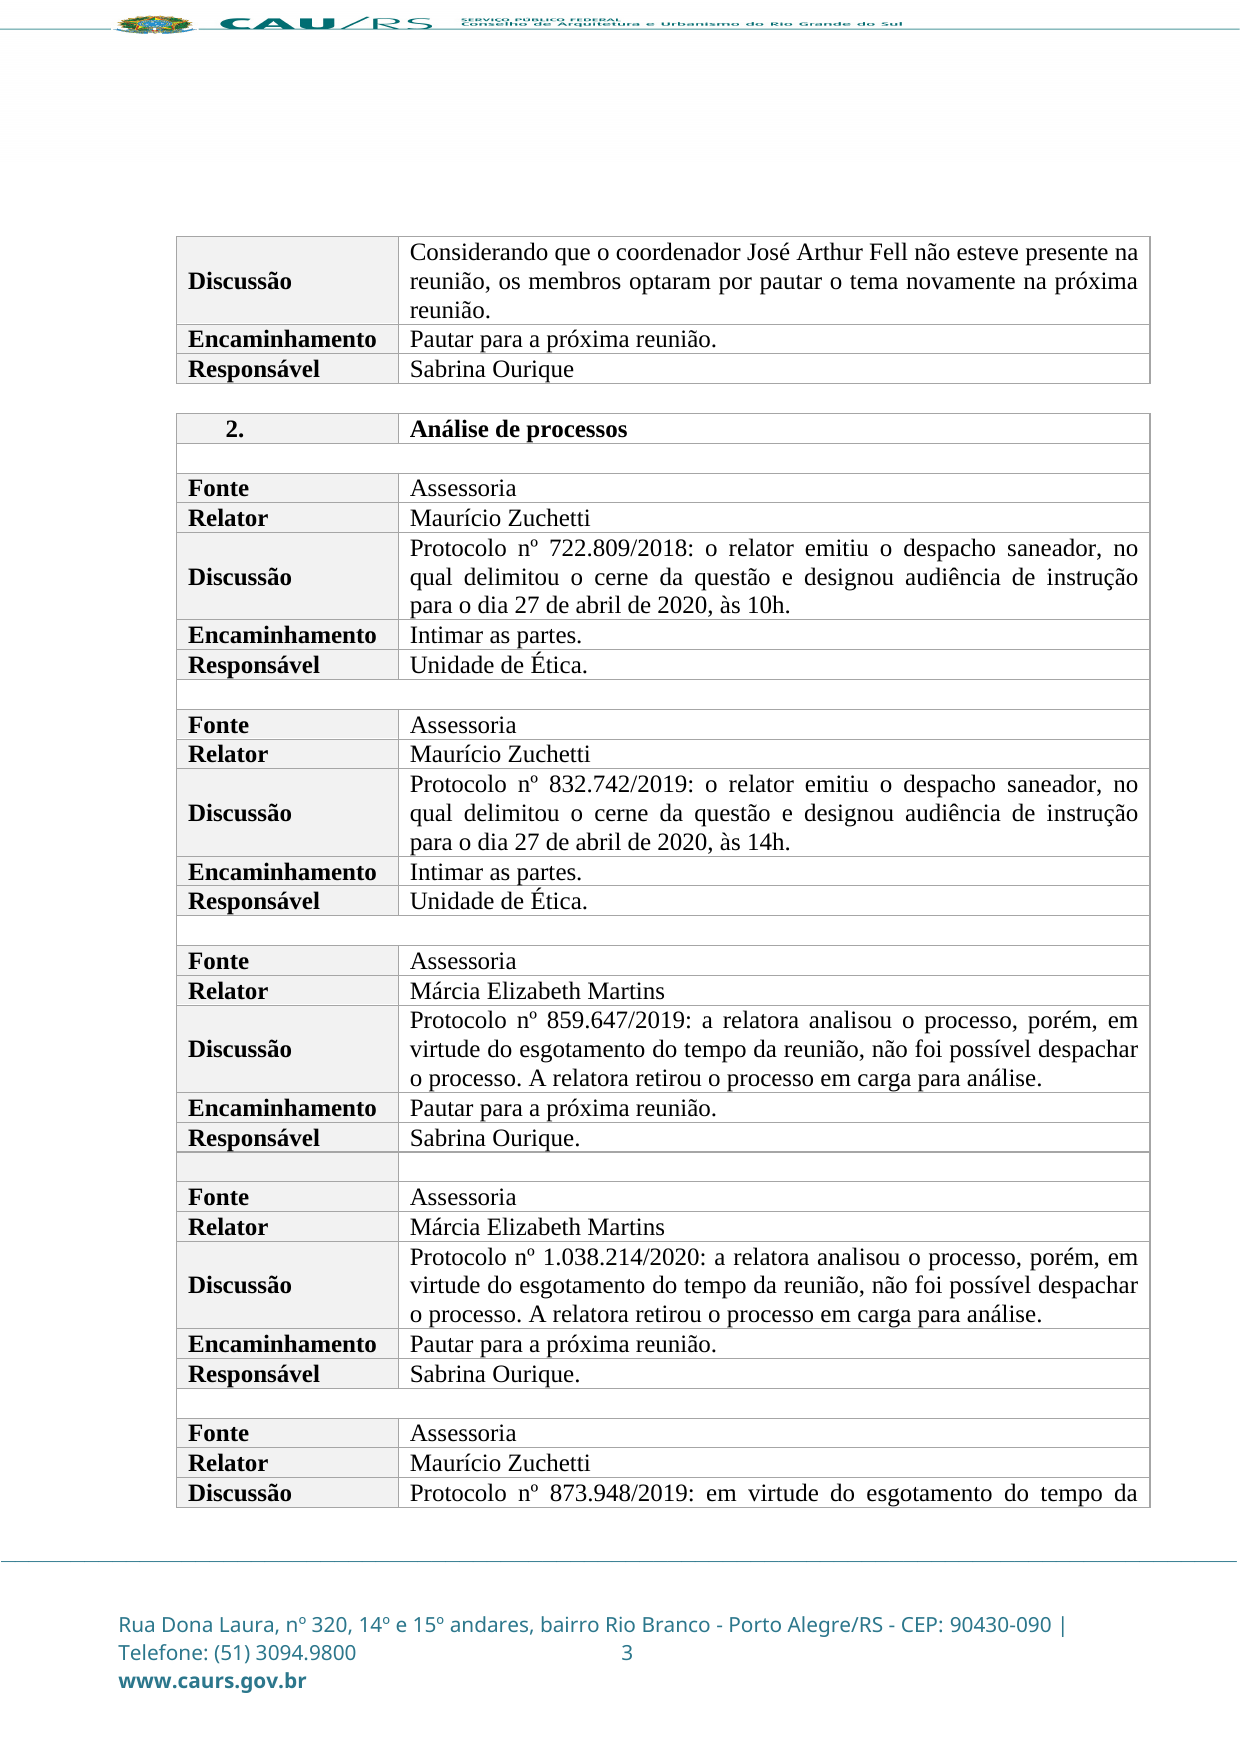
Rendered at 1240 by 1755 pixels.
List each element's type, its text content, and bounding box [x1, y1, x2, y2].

table_cell Protocolo nº 859.647/2019: a relatora analisou o processo, porém, em virtude do esgotamento do tempo da reunião, não foi possível despachar o processo. A relatora retirou o processo em carga para análise. [399, 1006, 1149, 1092]
table_cell Fonte [177, 1419, 398, 1447]
table_cell Sabrina Ourique. [399, 1123, 1149, 1151]
table_cell Assessoria [399, 710, 1149, 738]
table_cell Discussão [177, 1242, 398, 1328]
table_cell Fonte [177, 710, 398, 738]
table_cell Responsável [177, 650, 398, 679]
table_cell Assessoria [399, 1419, 1149, 1447]
table_cell Intimar as partes. [399, 857, 1149, 885]
table_cell Sabrina Ourique. [399, 1359, 1149, 1388]
table_header [177, 414, 398, 443]
table_cell Maurício Zuchetti [399, 503, 1149, 532]
table_cell Discussão [177, 769, 398, 856]
table_cell Relator [177, 976, 398, 1004]
table_cell [177, 1389, 398, 1417]
table_cell Fonte [177, 946, 398, 975]
table_cell [398, 680, 1149, 709]
table_cell Encaminhamento [177, 1093, 398, 1122]
table_cell Protocolo nº 1.038.214/2020: a relatora analisou o processo, porém, em virtude do esgotamento do tempo da reunião, não foi possível despachar o processo. A relatora retirou o processo em carga para análise. [399, 1242, 1149, 1328]
table_cell [398, 1389, 1149, 1417]
table_cell Intimar as partes. [399, 620, 1149, 649]
table_cell Discussão [177, 1006, 398, 1092]
table_cell Pautar para a próxima reunião. [399, 325, 1149, 353]
table_cell Unidade de Ética. [399, 886, 1149, 915]
table_cell Márcia Elizabeth Martins [399, 1212, 1149, 1241]
table_header Análise de processos [399, 414, 1149, 443]
table_cell Encaminhamento [177, 1329, 398, 1358]
table_cell [177, 916, 398, 945]
table_cell Responsável [177, 886, 398, 915]
table_cell Encaminhamento [177, 620, 398, 649]
table_cell Relator [177, 503, 398, 532]
table_cell Responsável [177, 354, 398, 383]
table_cell Sabrina Ourique [399, 354, 1149, 383]
table_cell Discussão [177, 1478, 398, 1507]
table_cell Unidade de Ética. [399, 650, 1149, 679]
table_cell Pautar para a próxima reunião. [399, 1093, 1149, 1122]
table_cell [399, 1153, 1149, 1181]
table_cell Considerando que o coordenador José Arthur Fell não esteve presente na reunião, os membros optaram por pautar o tema novamente na próxima reunião. [399, 237, 1149, 323]
table_cell Maurício Zuchetti [399, 740, 1149, 768]
table_cell [398, 444, 1149, 472]
table_cell Protocolo nº 722.809/2018: o relator emitiu o despacho saneador, no qual delimitou o cerne da questão e designou audiência de instrução para o dia 27 de abril de 2020, às 10h. [399, 533, 1149, 619]
table_cell Assessoria [399, 1182, 1149, 1211]
table_cell Encaminhamento [177, 325, 398, 353]
table_cell Encaminhamento [177, 857, 398, 885]
table_cell Relator [177, 1448, 398, 1477]
table_cell Assessoria [399, 474, 1149, 502]
table_cell Fonte [177, 474, 398, 502]
table_cell Responsável [177, 1123, 398, 1151]
table_cell Márcia Elizabeth Martins [399, 976, 1149, 1004]
table_cell Pautar para a próxima reunião. [399, 1329, 1149, 1358]
table_cell Responsável [177, 1359, 398, 1388]
table_cell Protocolo nº 873.948/2019: em virtude do esgotamento do tempo da [399, 1478, 1149, 1507]
table_cell Relator [177, 740, 398, 768]
table_cell [177, 1153, 398, 1181]
table_cell Fonte [177, 1182, 398, 1211]
table_cell [177, 444, 398, 472]
table_cell Discussão [177, 533, 398, 619]
table_cell Protocolo nº 832.742/2019: o relator emitiu o despacho saneador, no qual delimitou o cerne da questão e designou audiência de instrução para o dia 27 de abril de 2020, às 14h. [399, 769, 1149, 856]
table_cell [177, 680, 398, 709]
table_cell Discussão [177, 237, 398, 323]
table_cell [398, 916, 1149, 945]
table_cell Relator [177, 1212, 398, 1241]
table_cell Maurício Zuchetti [399, 1448, 1149, 1477]
table_cell Assessoria [399, 946, 1149, 975]
